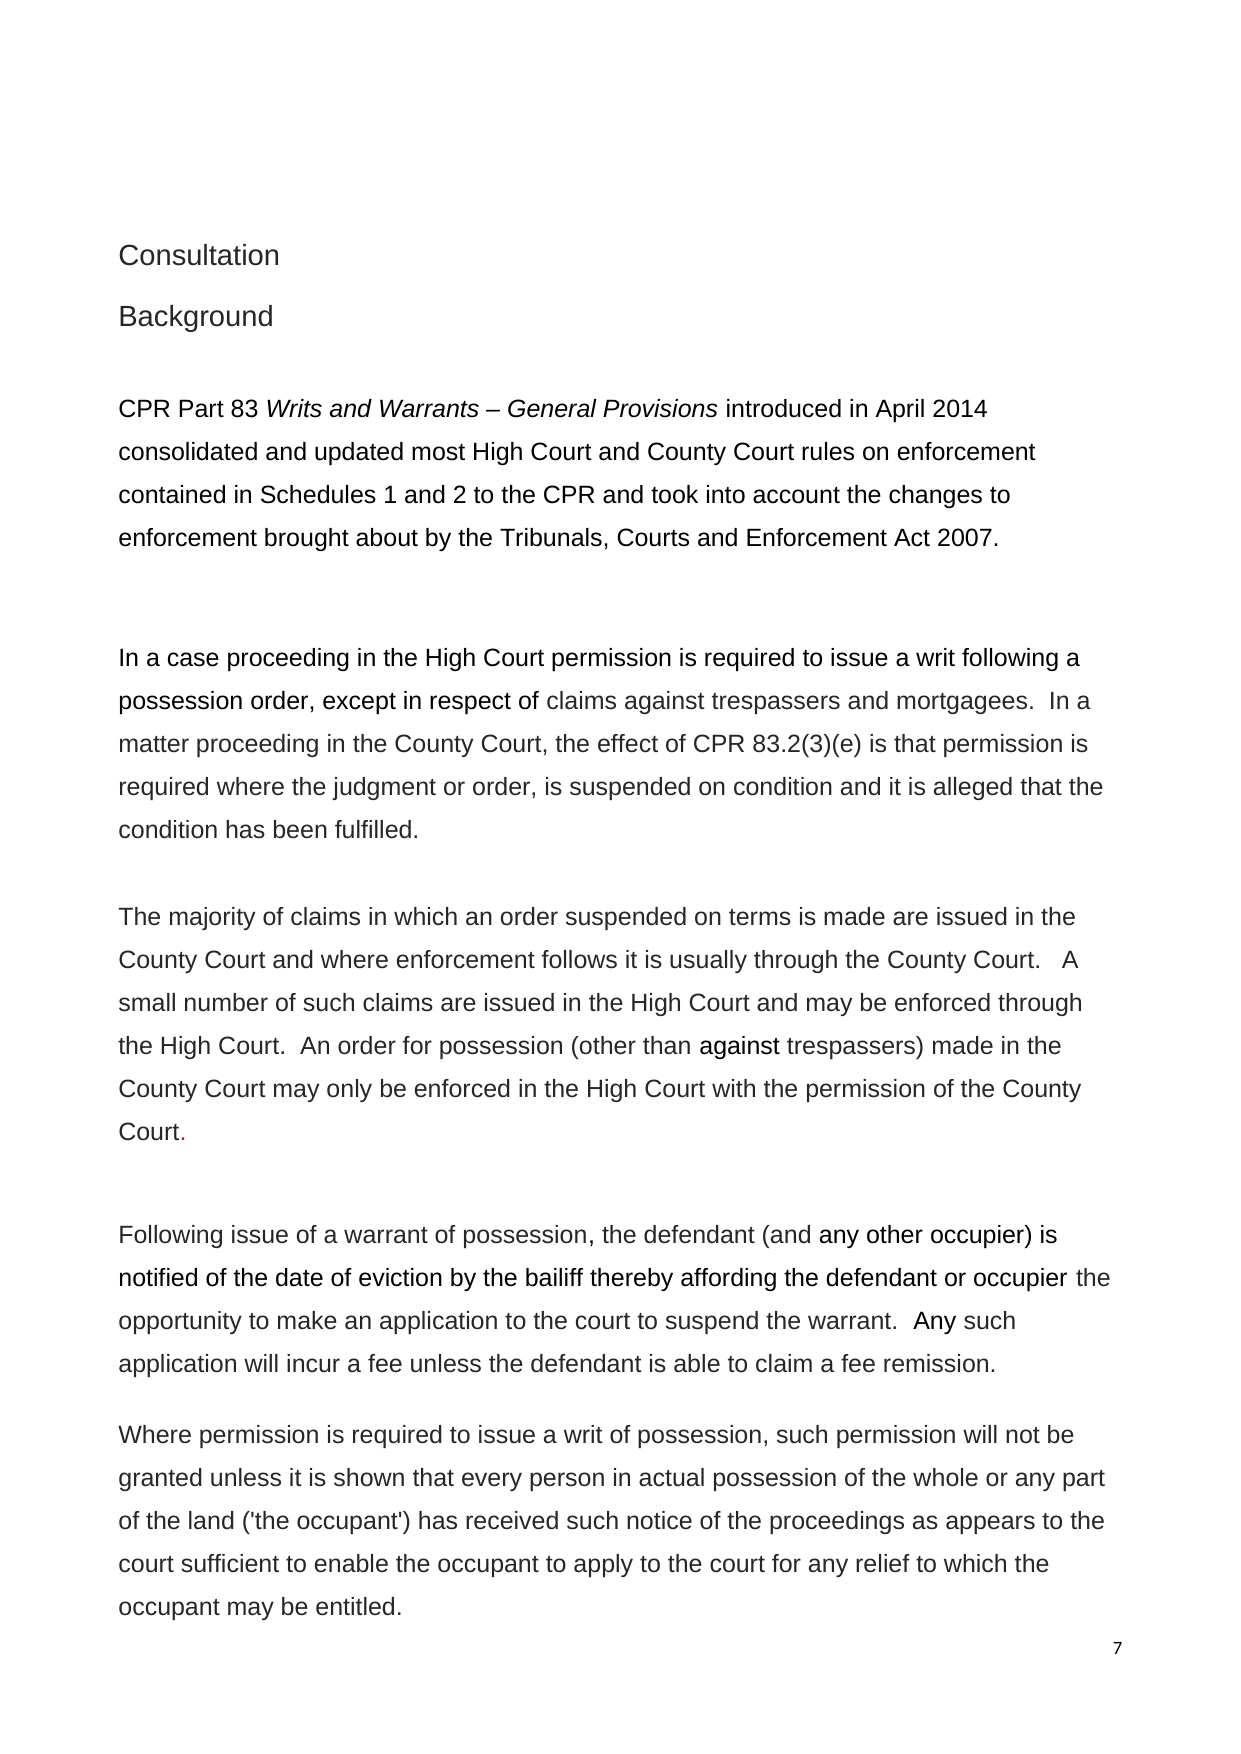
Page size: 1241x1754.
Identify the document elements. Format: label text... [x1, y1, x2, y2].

text Where permission is required to issue a writ of possession, such permission will not be granted unless it is shown that every person in actual possession of the whole or any part of the land ('the occupant') has received such notice of the proceedings as appears to the court sufficient to enable the occupant to apply to the court for any relief to which the occupant may be entitled. [118, 1419, 1122, 1621]
text Following issue of a warrant of possession, the defendant (and any other occupier) is notified of the date of eviction by the bailiff thereby affording the defendant or occupier the opportunity to make an application to the court to suspend the warrant. Any such application will incur a fee unless the defendant is able to claim a fee remission. [118, 1220, 1122, 1378]
subtitle Consultation [118, 238, 1122, 272]
text CPR Part 83 Writs and Warrants – General Provisions introduced in April 2014 consolidated and updated most High Court and County Court rules on enforcement contained in Schedules 1 and 2 to the CPR and took into account the changes to enforcement brought about by the Tribunals, Courts and Enforcement Act 2007. [118, 394, 1122, 552]
text The majority of claims in which an order suspended on terms is made are issued in the County Court and where enforcement follows it is usually through the County Court. A small number of such claims are issued in the High Court and may be enforced through the High Court. An order for possession (other than against trespassers) made in the County Court may only be enforced in the High Court with the permission of the County Court. [118, 901, 1122, 1146]
subtitle Background [118, 299, 1122, 332]
text In a case proceeding in the High Court permission is required to issue a writ following a possession order, except in respect of claims against trespassers and mortgagees. In a matter proceeding in the County Court, the effect of CPR 83.2(3)(e) is that permission is required where the judgment or order, is suspended on condition and it is alleged that the condition has been fulfilled. [118, 643, 1122, 844]
